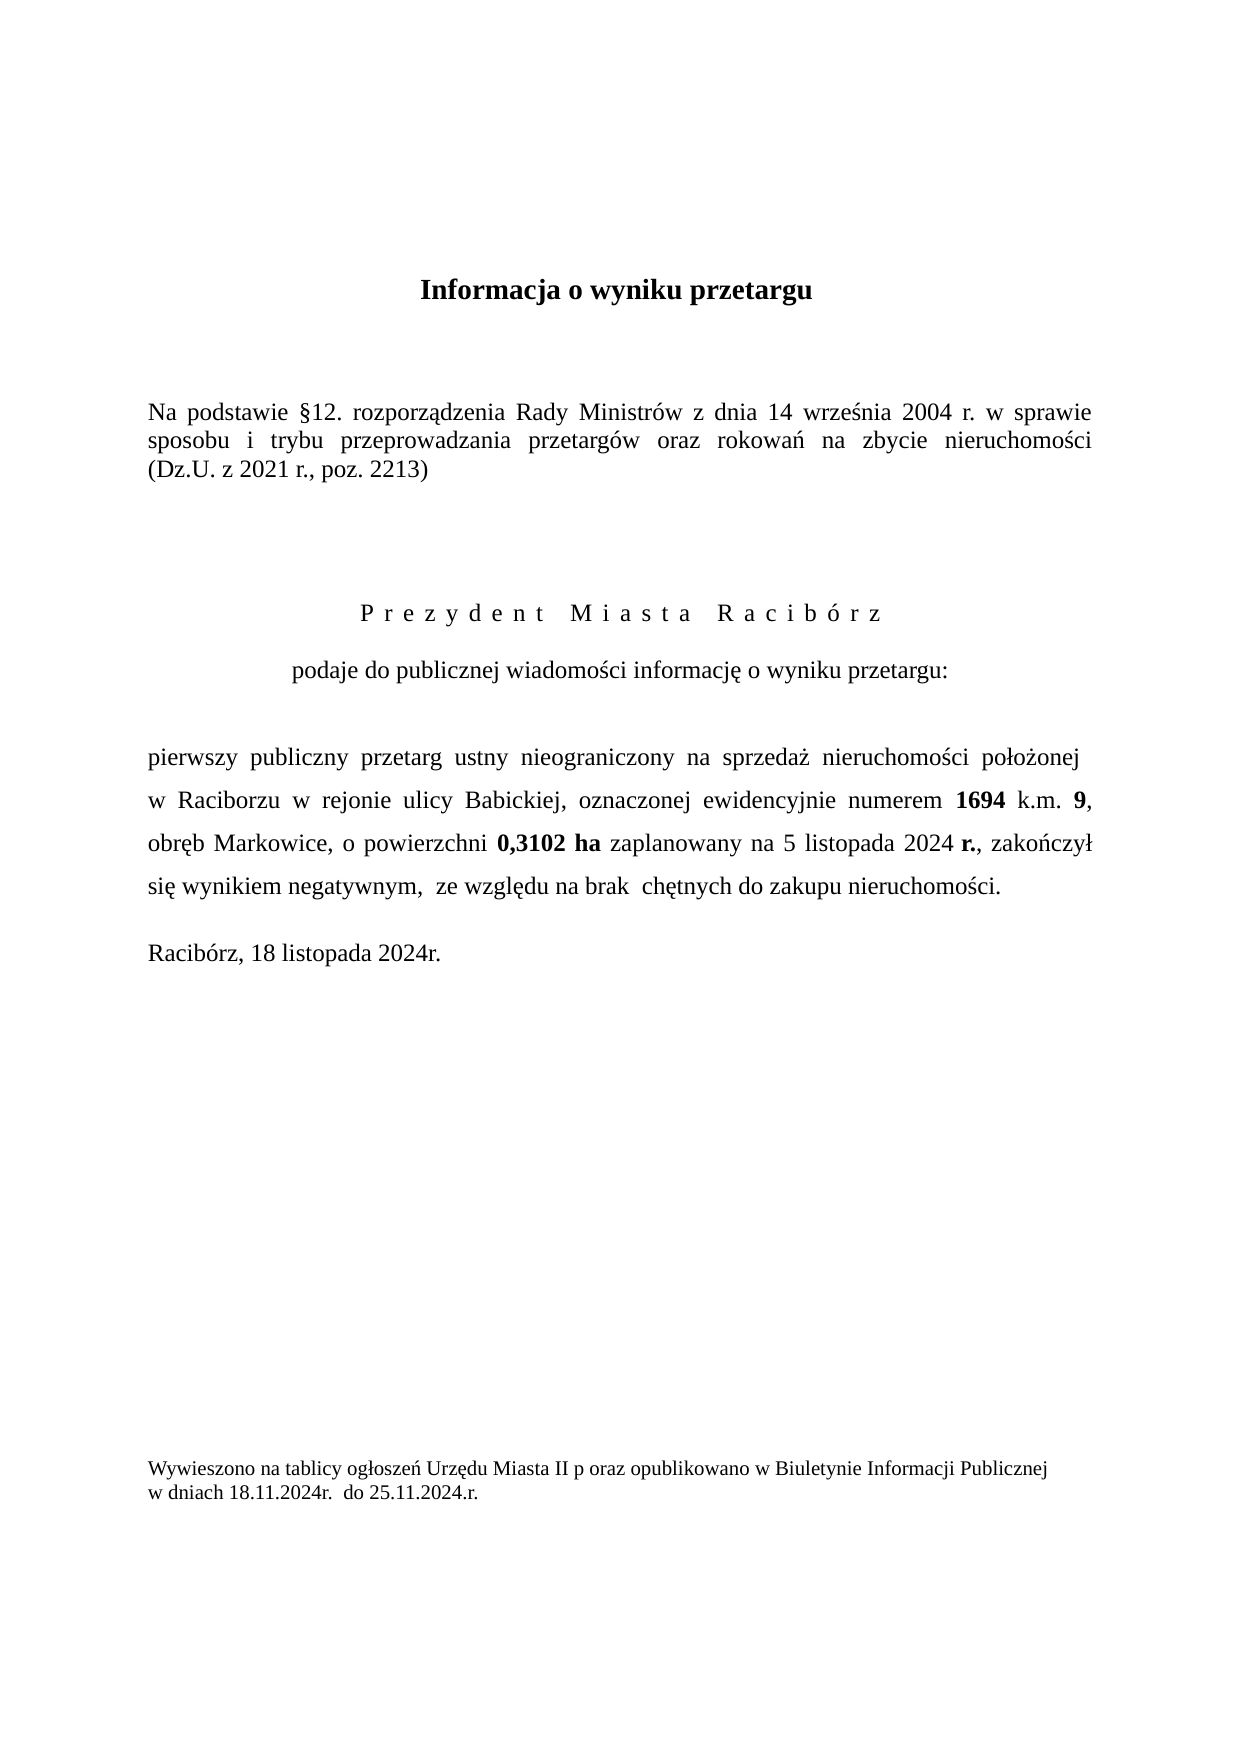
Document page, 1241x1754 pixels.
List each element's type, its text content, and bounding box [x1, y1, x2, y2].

text Na podstawie §12. rozporządzenia Rady Ministrów z dnia 14 września 2004 r. w sprawie sposobu i trybu przeprowadzania przetargów oraz rokowań na zbycie nieruchomości (Dz.U. z 2021 r., poz. 2213) [148, 397, 1093, 483]
text Informacja o wyniku przetargu [148, 272, 1093, 306]
text Wywieszono na tablicy ogłoszeń Urzędu Miasta II p oraz opublikowano w Biuletynie Informacji Publicznej [148, 1456, 1093, 1480]
text Prezydent Miasta Racibórz [148, 598, 1093, 627]
text w dniach 18.11.2024r. do 25.11.2024.r. [148, 1480, 1093, 1504]
text podaje do publicznej wiadomości informację o wyniku przetargu: [148, 656, 1093, 684]
text Racibórz, 18 listopada 2024r. [148, 938, 1093, 967]
text pierwszy publiczny przetarg ustny nieograniczony na sprzedaż nieruchomości położonej w Raciborzu w rejonie ulicy Babickiej, oznaczonej ewidencyjnie numerem 1694 k.m. 9, obręb Markowice, o powierzchni 0,3102 ha zaplanowany na 5 listopada 2024 r., zakończył się wynikiem negatywnym, ze względu na brak chętnych do zakupu nieruchomości. [148, 742, 1093, 900]
